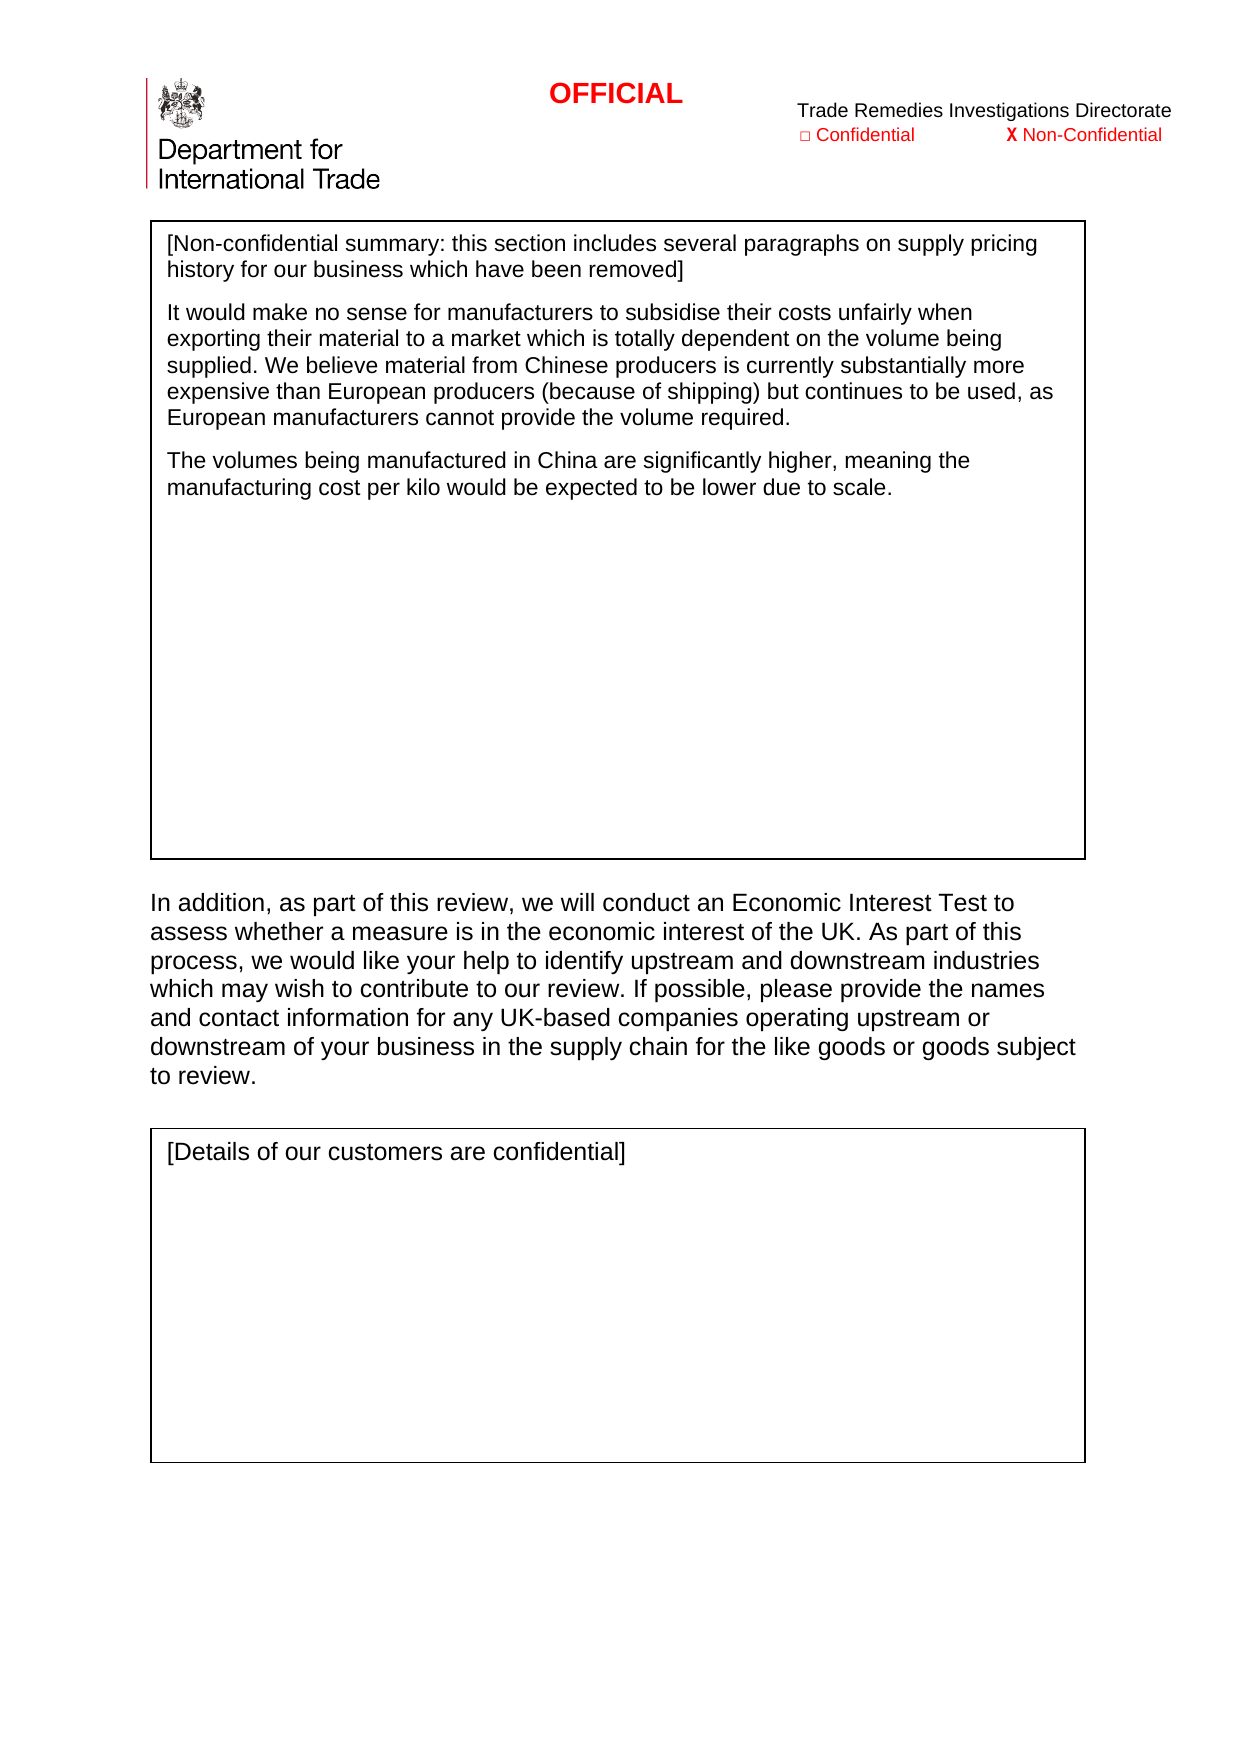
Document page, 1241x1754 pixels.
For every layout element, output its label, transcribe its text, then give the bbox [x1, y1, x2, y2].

text It would make no sense for manufacturers to subsidise their costs unfairly when exporting their material to a market which is totally dependent on the volume being supplied. We believe material from Chinese producers is currently substantially more expensive than European producers (because of shipping) but continues to be used, as European manufacturers cannot provide the volume required. [167, 299, 1069, 431]
text [Details of our customers are confidential] [167, 1137, 1069, 1165]
text In addition, as part of this review, we will conduct an Economic Interest Test to assess whether a measure is in the economic interest of the UK. As part of this process, we would like your help to identify upstream and downstream industries which may wish to contribute to our review. If possible, please provide the names and contact information for any UK-based companies operating upstream or downstream of your business in the supply chain for the like goods or goods subject to review. [150, 888, 1090, 1089]
text The volumes being manufactured in China are significantly higher, meaning the manufacturing cost per kilo would be expected to be lower due to scale. [167, 447, 1069, 500]
text [Non-confidential summary: this section includes several paragraphs on supply pricing history for our business which have been removed] [167, 229, 1069, 282]
